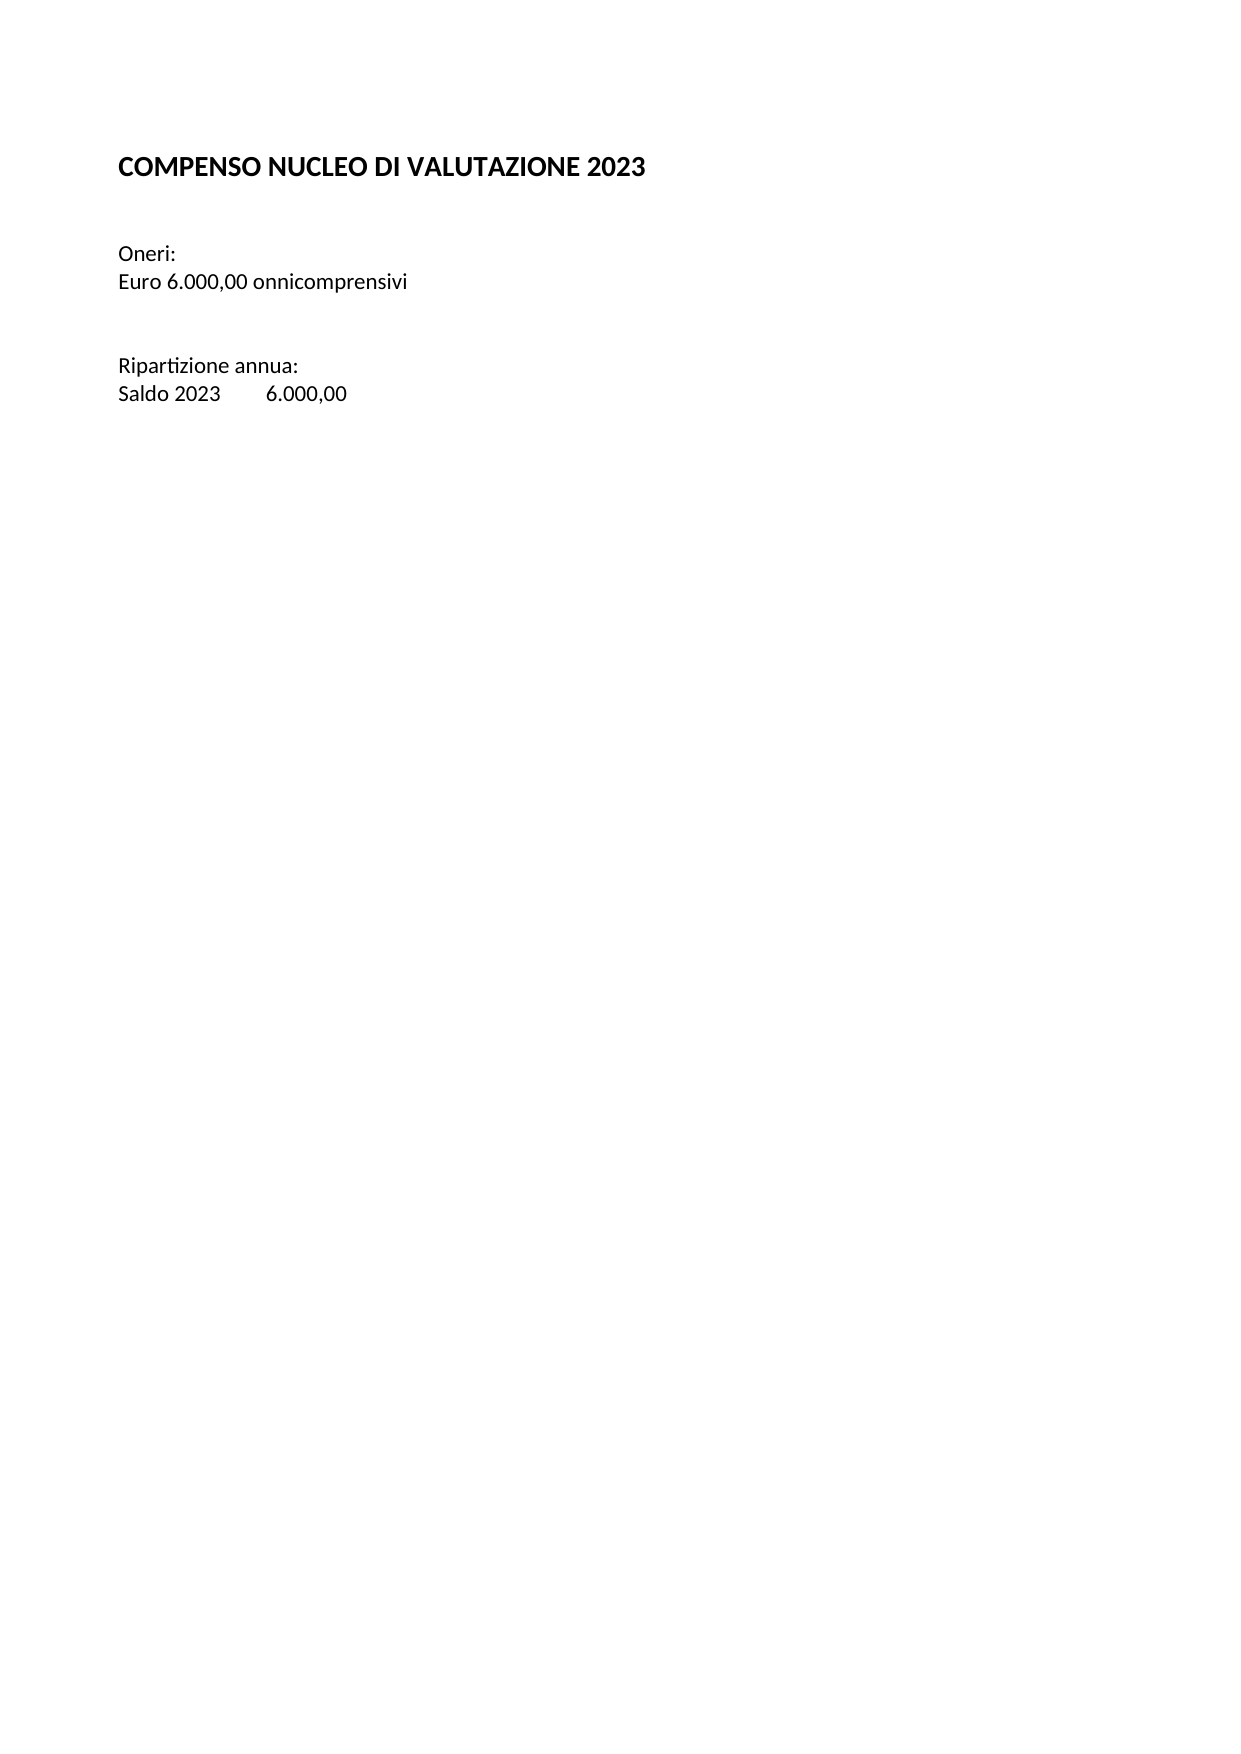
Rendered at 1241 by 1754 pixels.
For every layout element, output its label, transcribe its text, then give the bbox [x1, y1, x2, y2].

text COMPENSO NUCLEO DI VALUTAZIONE 2023 [118, 148, 1122, 183]
text Oneri: [118, 239, 1122, 267]
text Ripartizione annua: [118, 351, 1122, 379]
text Saldo 2023 6.000,00 [118, 379, 1122, 407]
text Euro 6.000,00 onnicomprensivi [118, 267, 1122, 295]
